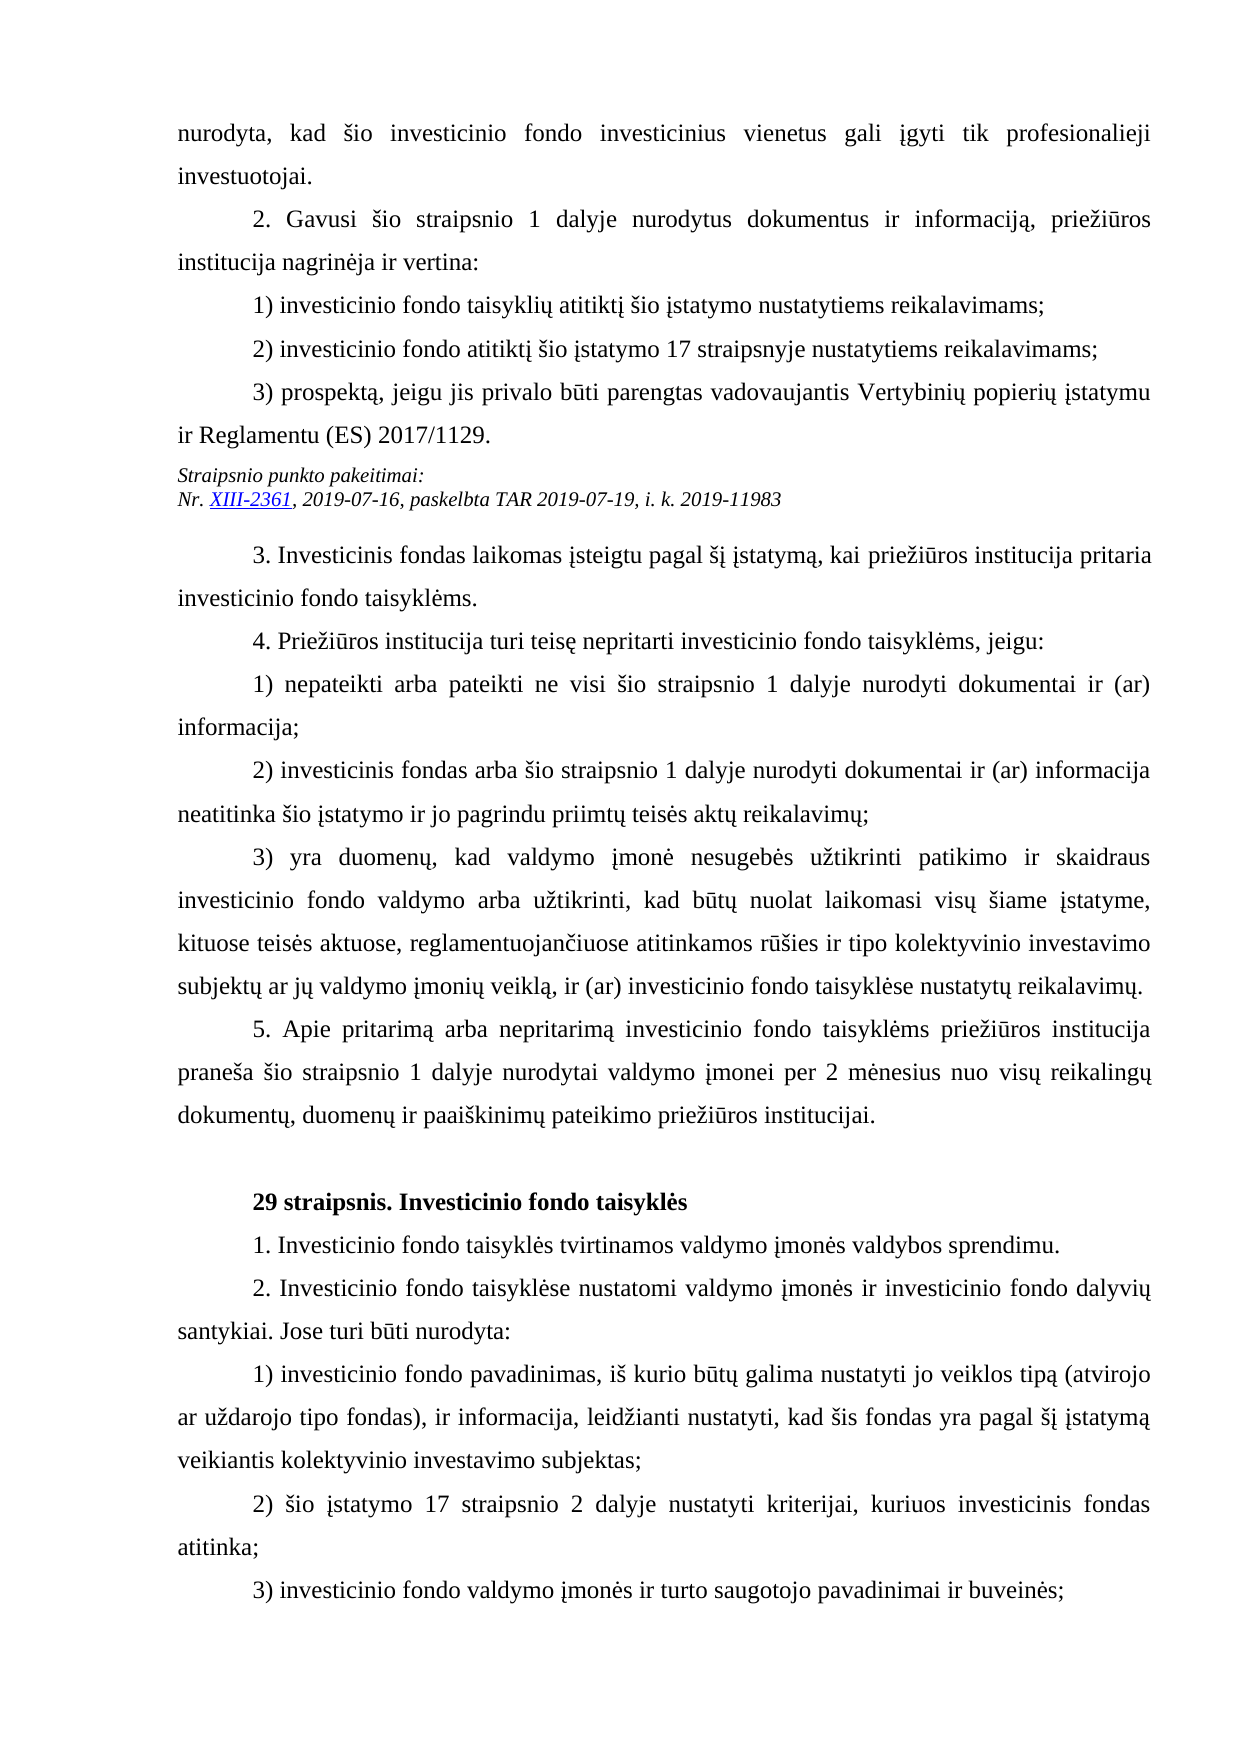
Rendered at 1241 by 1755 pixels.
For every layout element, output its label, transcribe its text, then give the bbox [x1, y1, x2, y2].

text 1) investicinio fondo taisyklių atitiktį šio įstatymo nustatytiems reikalavimams; [177, 291, 1152, 319]
text 29 straipsnis. Investicinio fondo taisyklės [177, 1187, 1152, 1216]
text 1) investicinio fondo pavadinimas, iš kurio būtų galima nustatyti jo veiklos tipą (atvirojo ar uždarojo tipo fondas), ir informacija, leidžianti nustatyti, kad šis fondas yra pagal šį įstatymą veikiantis kolektyvinio investavimo subjektas; [177, 1359, 1152, 1474]
text nurodyta, kad šio investicinio fondo investicinius vienetus gali įgyti tik profesionalieji investuotojai. [177, 118, 1152, 190]
text 2. Investicinio fondo taisyklėse nustatomi valdymo įmonės ir investicinio fondo dalyvių santykiai. Jose turi būti nurodyta: [177, 1273, 1152, 1345]
text 2. Gavusi šio straipsnio 1 dalyje nurodytus dokumentus ir informaciją, priežiūros institucija nagrinėja ir vertina: [177, 204, 1152, 276]
text Straipsnio punkto pakeitimai: [177, 463, 1152, 487]
text 3) prospektą, jeigu jis privalo būti parengtas vadovaujantis Vertybinių popierių įstatymu ir Reglamentu (ES) 2017/1129. [177, 377, 1152, 449]
text 1) nepateikti arba pateikti ne visi šio straipsnio 1 dalyje nurodyti dokumentai ir (ar) informacija; [177, 669, 1152, 741]
text Nr. XIII-2361, 2019-07-16, paskelbta TAR 2019-07-19, i. k. 2019-11983 [177, 487, 1152, 511]
text 3) investicinio fondo valdymo įmonės ir turto saugotojo pavadinimai ir buveinės; [177, 1575, 1152, 1604]
text 2) investicinis fondas arba šio straipsnio 1 dalyje nurodyti dokumentai ir (ar) informacija neatitinka šio įstatymo ir jo pagrindu priimtų teisės aktų reikalavimų; [177, 756, 1152, 827]
text 5. Apie pritarimą arba nepritarimą investicinio fondo taisyklėms priežiūros institucija praneša šio straipsnio 1 dalyje nurodytai valdymo įmonei per 2 mėnesius nuo visų reikalingų dokumentų, duomenų ir paaiškinimų pateikimo priežiūros institucijai. [177, 1014, 1152, 1129]
text 3) yra duomenų, kad valdymo įmonė nesugebės užtikrinti patikimo ir skaidraus investicinio fondo valdymo arba užtikrinti, kad būtų nuolat laikomasi visų šiame įstatyme, kituose teisės aktuose, reglamentuojančiuose atitinkamos rūšies ir tipo kolektyvinio investavimo subjektų ar jų valdymo įmonių veiklą, ir (ar) investicinio fondo taisyklėse nustatytų reikalavimų. [177, 842, 1152, 1000]
text 2) šio įstatymo 17 straipsnio 2 dalyje nustatyti kriterijai, kuriuos investicinis fondas atitinka; [177, 1489, 1152, 1561]
text 1. Investicinio fondo taisyklės tvirtinamos valdymo įmonės valdybos sprendimu. [177, 1230, 1152, 1259]
text 3. Investicinis fondas laikomas įsteigtu pagal šį įstatymą, kai priežiūros institucija pritaria investicinio fondo taisyklėms. [177, 540, 1152, 612]
text 4. Priežiūros institucija turi teisę nepritarti investicinio fondo taisyklėms, jeigu: [177, 626, 1152, 655]
text 2) investicinio fondo atitiktį šio įstatymo 17 straipsnyje nustatytiems reikalavimams; [177, 334, 1152, 362]
